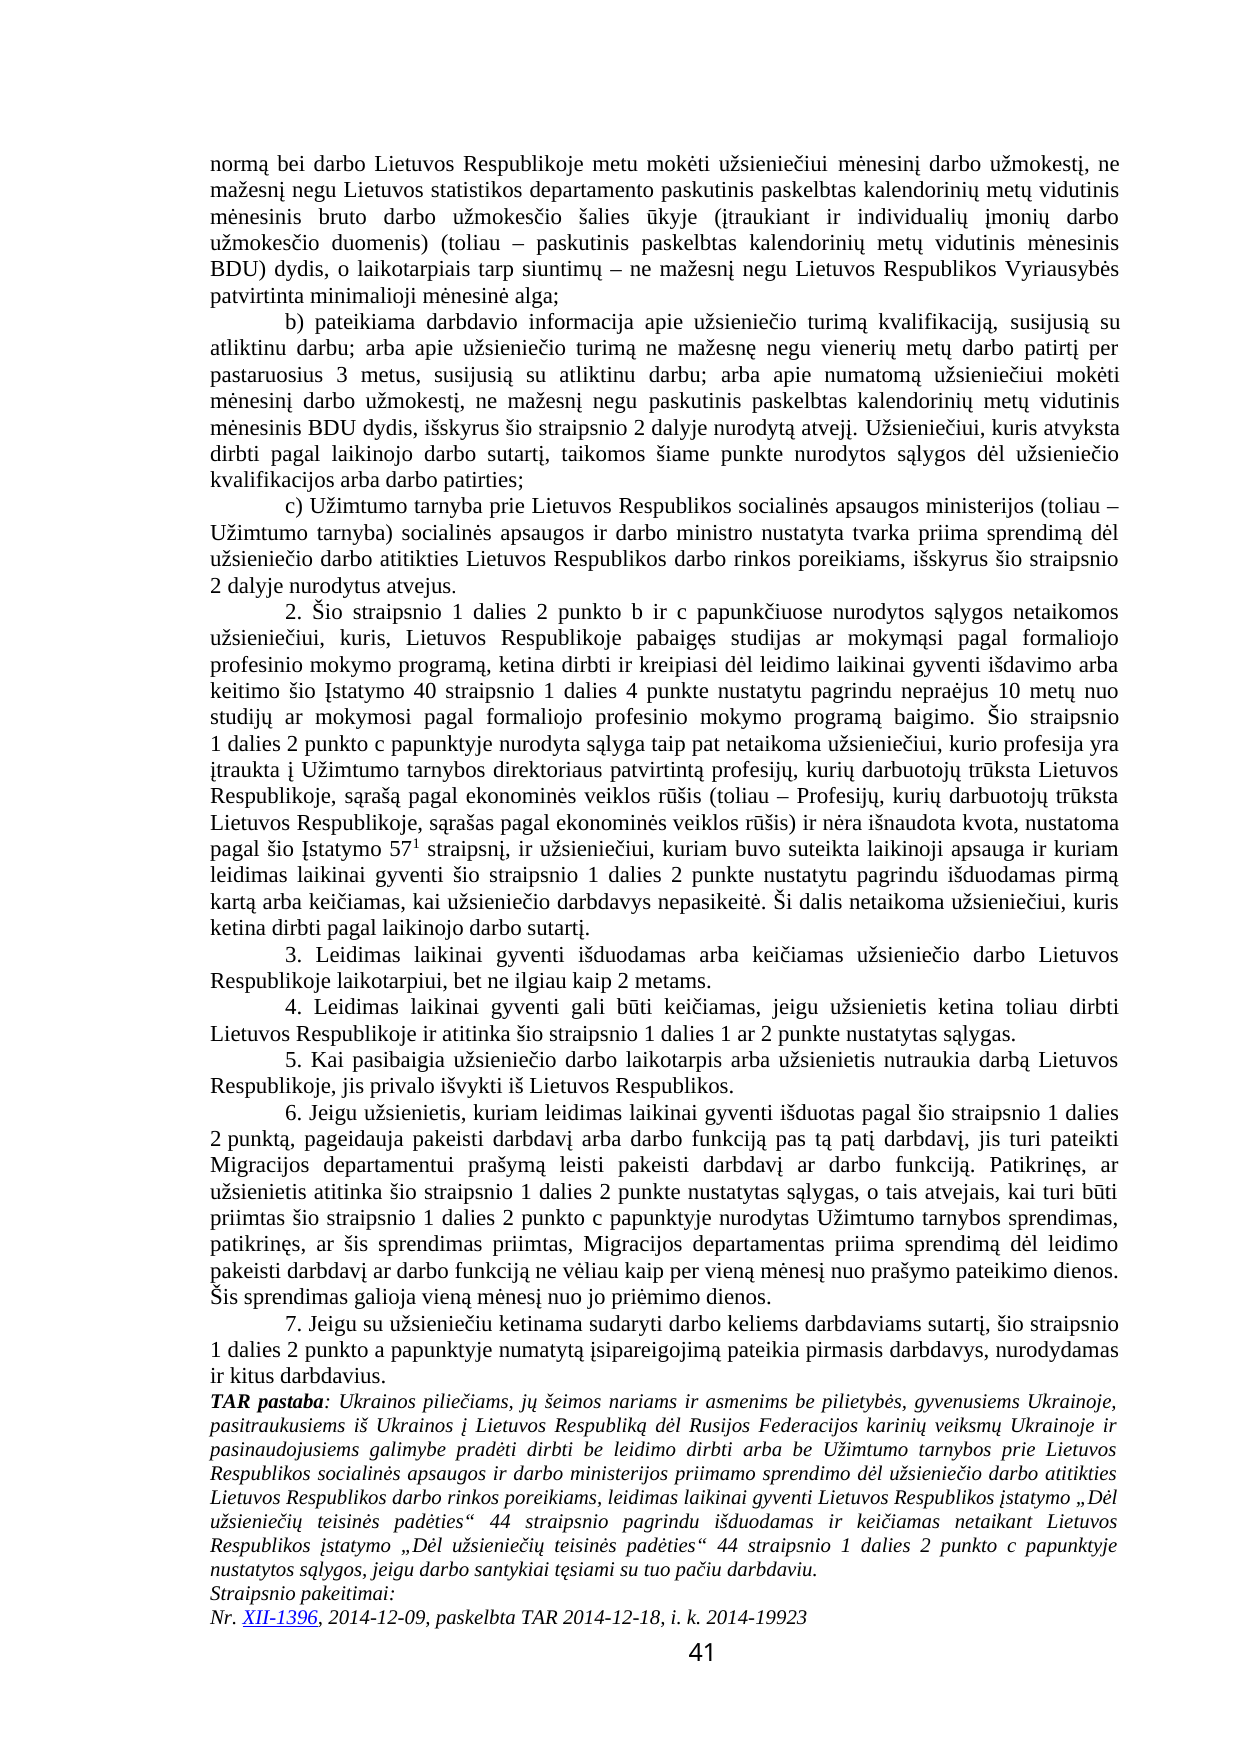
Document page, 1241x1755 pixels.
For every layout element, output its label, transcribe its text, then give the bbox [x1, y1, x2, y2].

text 4. Leidimas laikinai gyventi gali būti keičiamas, jeigu užsienietis ketina toliau dirbti Lietuvos Respublikoje ir atitinka šio straipsnio 1 dalies 1 ar 2 punkte nustatytas sąlygas. [210, 993, 1120, 1046]
text TAR pastaba: Ukrainos piliečiams, jų šeimos nariams ir asmenims be pilietybės, gyvenusiems Ukrainoje, pasitraukusiems iš Ukrainos į Lietuvos Respubliką dėl Rusijos Federacijos karinių veiksmų Ukrainoje ir pasinaudojusiems galimybe pradėti dirbti be leidimo dirbti arba be Užimtumo tarnybos prie Lietuvos Respublikos socialinės apsaugos ir darbo ministerijos priimamo sprendimo dėl užsieniečio darbo atitikties Lietuvos Respublikos darbo rinkos poreikiams, leidimas laikinai gyventi Lietuvos Respublikos įstatymo „Dėl užsieniečių teisinės padėties“ 44 straipsnio pagrindu išduodamas ir keičiamas netaikant Lietuvos Respublikos įstatymo „Dėl užsieniečių teisinės padėties“ 44 straipsnio 1 dalies 2 punkto c papunktyje nustatytos sąlygos, jeigu darbo santykiai tęsiami su tuo pačiu darbdaviu. [210, 1389, 1120, 1581]
text 2. Šio straipsnio 1 dalies 2 punkto b ir c papunkčiuose nurodytos sąlygos netaikomos užsieniečiui, kuris, Lietuvos Respublikoje pabaigęs studijas ar mokymąsi pagal formaliojo profesinio mokymo programą, ketina dirbti ir kreipiasi dėl leidimo laikinai gyventi išdavimo arba keitimo šio Įstatymo 40 straipsnio 1 dalies 4 punkte nustatytu pagrindu nepraėjus 10 metų nuo studijų ar mokymosi pagal formaliojo profesinio mokymo programą baigimo. Šio straipsnio 1 dalies 2 punkto c papunktyje nurodyta sąlyga taip pat netaikoma užsieniečiui, kurio profesija yra įtraukta į Užimtumo tarnybos direktoriaus patvirtintą profesijų, kurių darbuotojų trūksta Lietuvos Respublikoje, sąrašą pagal ekonominės veiklos rūšis (toliau – Profesijų, kurių darbuotojų trūksta Lietuvos Respublikoje, sąrašas pagal ekonominės veiklos rūšis) ir nėra išnaudota kvota, nustatoma pagal šio Įstatymo 571 straipsnį, ir užsieniečiui, kuriam buvo suteikta laikinoji apsauga ir kuriam leidimas laikinai gyventi šio straipsnio 1 dalies 2 punkte nustatytu pagrindu išduodamas pirmą kartą arba keičiamas, kai užsieniečio darbdavys nepasikeitė. Ši dalis netaikoma užsieniečiui, kuris ketina dirbti pagal laikinojo darbo sutartį. [210, 598, 1120, 941]
text normą bei darbo Lietuvos Respublikoje metu mokėti užsieniečiui mėnesinį darbo užmokestį, ne mažesnį negu Lietuvos statistikos departamento paskutinis paskelbtas kalendorinių metų vidutinis mėnesinis bruto darbo užmokesčio šalies ūkyje (įtraukiant ir individualių įmonių darbo užmokesčio duomenis) (toliau – paskutinis paskelbtas kalendorinių metų vidutinis mėnesinis BDU) dydis, o laikotarpiais tarp siuntimų – ne mažesnį negu Lietuvos Respublikos Vyriausybės patvirtinta minimalioji mėnesinė alga; [210, 150, 1120, 308]
text Straipsnio pakeitimai: [210, 1581, 1120, 1605]
text 5. Kai pasibaigia užsieniečio darbo laikotarpis arba užsienietis nutraukia darbą Lietuvos Respublikoje, jis privalo išvykti iš Lietuvos Respublikos. [210, 1046, 1120, 1099]
text 7. Jeigu su užsieniečiu ketinama sudaryti darbo keliems darbdaviams sutartį, šio straipsnio 1 dalies 2 punkto a papunktyje numatytą įsipareigojimą pateikia pirmasis darbdavys, nurodydamas ir kitus darbdavius. [210, 1309, 1120, 1389]
text c) Užimtumo tarnyba prie Lietuvos Respublikos socialinės apsaugos ministerijos (toliau – Užimtumo tarnyba) socialinės apsaugos ir darbo ministro nustatyta tvarka priima sprendimą dėl užsieniečio darbo atitikties Lietuvos Respublikos darbo rinkos poreikiams, išskyrus šio straipsnio 2 dalyje nurodytus atvejus. [210, 493, 1120, 598]
text Nr. XII-1396, 2014-12-09, paskelbta TAR 2014-12-18, i. k. 2014-19923 [210, 1605, 1120, 1629]
text b) pateikiama darbdavio informacija apie užsieniečio turimą kvalifikaciją, susijusią su atliktinu darbu; arba apie užsieniečio turimą ne mažesnę negu vienerių metų darbo patirtį per pastaruosius 3 metus, susijusią su atliktinu darbu; arba apie numatomą užsieniečiui mokėti mėnesinį darbo užmokestį, ne mažesnį negu paskutinis paskelbtas kalendorinių metų vidutinis mėnesinis BDU dydis, išskyrus šio straipsnio 2 dalyje nurodytą atvejį. Užsieniečiui, kuris atvyksta dirbti pagal laikinojo darbo sutartį, taikomos šiame punkte nurodytos sąlygos dėl užsieniečio kvalifikacijos arba darbo patirties; [210, 308, 1120, 493]
text 3. Leidimas laikinai gyventi išduodamas arba keičiamas užsieniečio darbo Lietuvos Respublikoje laikotarpiui, bet ne ilgiau kaip 2 metams. [210, 941, 1120, 993]
text 6. Jeigu užsienietis, kuriam leidimas laikinai gyventi išduotas pagal šio straipsnio 1 dalies 2 punktą, pageidauja pakeisti darbdavį arba darbo funkciją pas tą patį darbdavį, jis turi pateikti Migracijos departamentui prašymą leisti pakeisti darbdavį ar darbo funkciją. Patikrinęs, ar užsienietis atitinka šio straipsnio 1 dalies 2 punkte nustatytas sąlygas, o tais atvejais, kai turi būti priimtas šio straipsnio 1 dalies 2 punkto c papunktyje nurodytas Užimtumo tarnybos sprendimas, patikrinęs, ar šis sprendimas priimtas, Migracijos departamentas priima sprendimą dėl leidimo pakeisti darbdavį ar darbo funkciją ne vėliau kaip per vieną mėnesį nuo prašymo pateikimo dienos. Šis sprendimas galioja vieną mėnesį nuo jo priėmimo dienos. [210, 1099, 1120, 1309]
